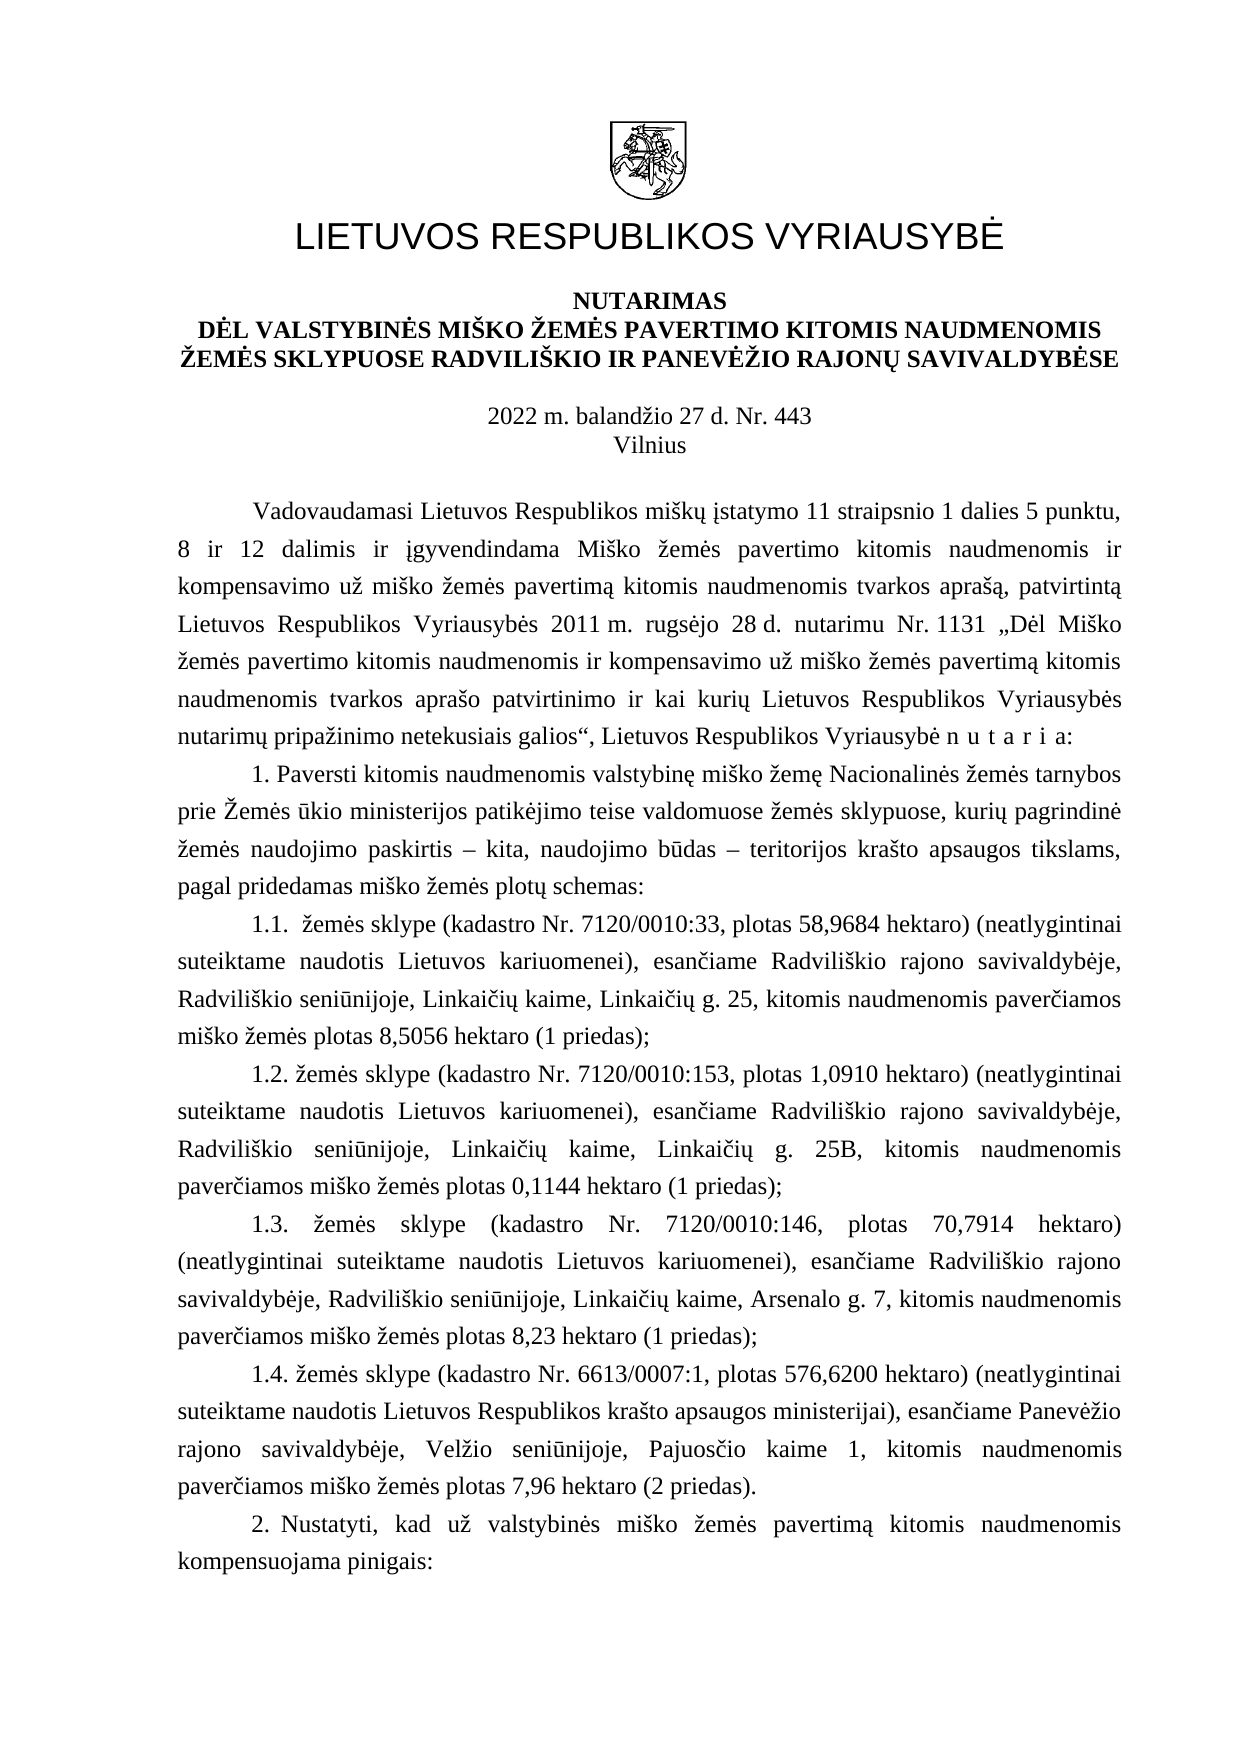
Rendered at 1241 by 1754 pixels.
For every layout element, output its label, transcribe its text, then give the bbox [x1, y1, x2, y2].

text 1.1. žemės sklype (kadastro Nr. 7120/0010:33, plotas 58,9684 hektaro) (neatlygintinai suteiktame naudotis Lietuvos kariuomenei), esančiame Radviliškio rajono savivaldybėje, Radviliškio seniūnijoje, Linkaičių kaime, Linkaičių g. 25, kitomis naudmenomis paverčiamos miško žemės plotas 8,5056 hektaro (1 priedas); [177, 900, 1122, 1050]
text 2. Nustatyti, kad už valstybinės miško žemės pavertimą kitomis naudmenomis kompensuojama pinigais: [177, 1500, 1122, 1575]
text 1.2. žemės sklype (kadastro Nr. 7120/0010:153, plotas 1,0910 hektaro) (neatlygintinai suteiktame naudotis Lietuvos kariuomenei), esančiame Radviliškio rajono savivaldybėje, Radviliškio seniūnijoje, Linkaičių kaime, Linkaičių g. 25B, kitomis naudmenomis paverčiamos miško žemės plotas 0,1144 hektaro (1 priedas); [177, 1050, 1122, 1200]
text Vadovaudamasi Lietuvos Respublikos miškų įstatymo 11 straipsnio 1 dalies 5 punktu, 8 ir 12 dalimis ir įgyvendindama Miško žemės pavertimo kitomis naudmenomis ir kompensavimo už miško žemės pavertimą kitomis naudmenomis tvarkos aprašą, patvirtintą Lietuvos Respublikos Vyriausybės 2011 m. rugsėjo 28 d. nutarimu Nr. 1131 „Dėl Miško žemės pavertimo kitomis naudmenomis ir kompensavimo už miško žemės pavertimą kitomis naudmenomis tvarkos aprašo patvirtinimo ir kai kurių Lietuvos Respublikos Vyriausybės nutarimų pripažinimo netekusiais galios“, Lietuvos Respublikos Vyriausybė nutaria: [177, 488, 1122, 750]
text 2022 m. balandžio 27 d. Nr. 443 [177, 401, 1122, 430]
text 1.3. žemės sklype (kadastro Nr. 7120/0010:146, plotas 70,7914 hektaro) (neatlygintinai suteiktame naudotis Lietuvos kariuomenei), esančiame Radviliškio rajono savivaldybėje, Radviliškio seniūnijoje, Linkaičių kaime, Arsenalo g. 7, kitomis naudmenomis paverčiamos miško žemės plotas 8,23 hektaro (1 priedas); [177, 1200, 1122, 1350]
text 1. Paversti kitomis naudmenomis valstybinę miško žemę Nacionalinės žemės tarnybos prie Žemės ūkio ministerijos patikėjimo teise valdomuose žemės sklypuose, kurių pagrindinė žemės naudojimo paskirtis – kita, naudojimo būdas – teritorijos krašto apsaugos tikslams, pagal pridedamas miško žemės plotų schemas: [177, 750, 1122, 900]
text Lietuvos Respublikos Vyriausybė [177, 214, 1122, 258]
text 1.4. žemės sklype (kadastro Nr. 6613/0007:1, plotas 576,6200 hektaro) (neatlygintinai suteiktame naudotis Lietuvos Respublikos krašto apsaugos ministerijai), esančiame Panevėžio rajono savivaldybėje, Velžio seniūnijoje, Pajuosčio kaime 1, kitomis naudmenomis paverčiamos miško žemės plotas 7,96 hektaro (2 priedas). [177, 1350, 1122, 1500]
text nutarimas [177, 286, 1122, 315]
text Vilnius [177, 430, 1122, 459]
text DĖL VALSTYBINĖS MIŠKO ŽEMĖS PAVERTIMO KITOMIS NAUDMENOMIS ŽEMĖS SKLYPUOSE RADVILIŠKIO IR PANEVĖŽIO RAJONŲ SAVIVALDYBĖSE [177, 315, 1122, 373]
